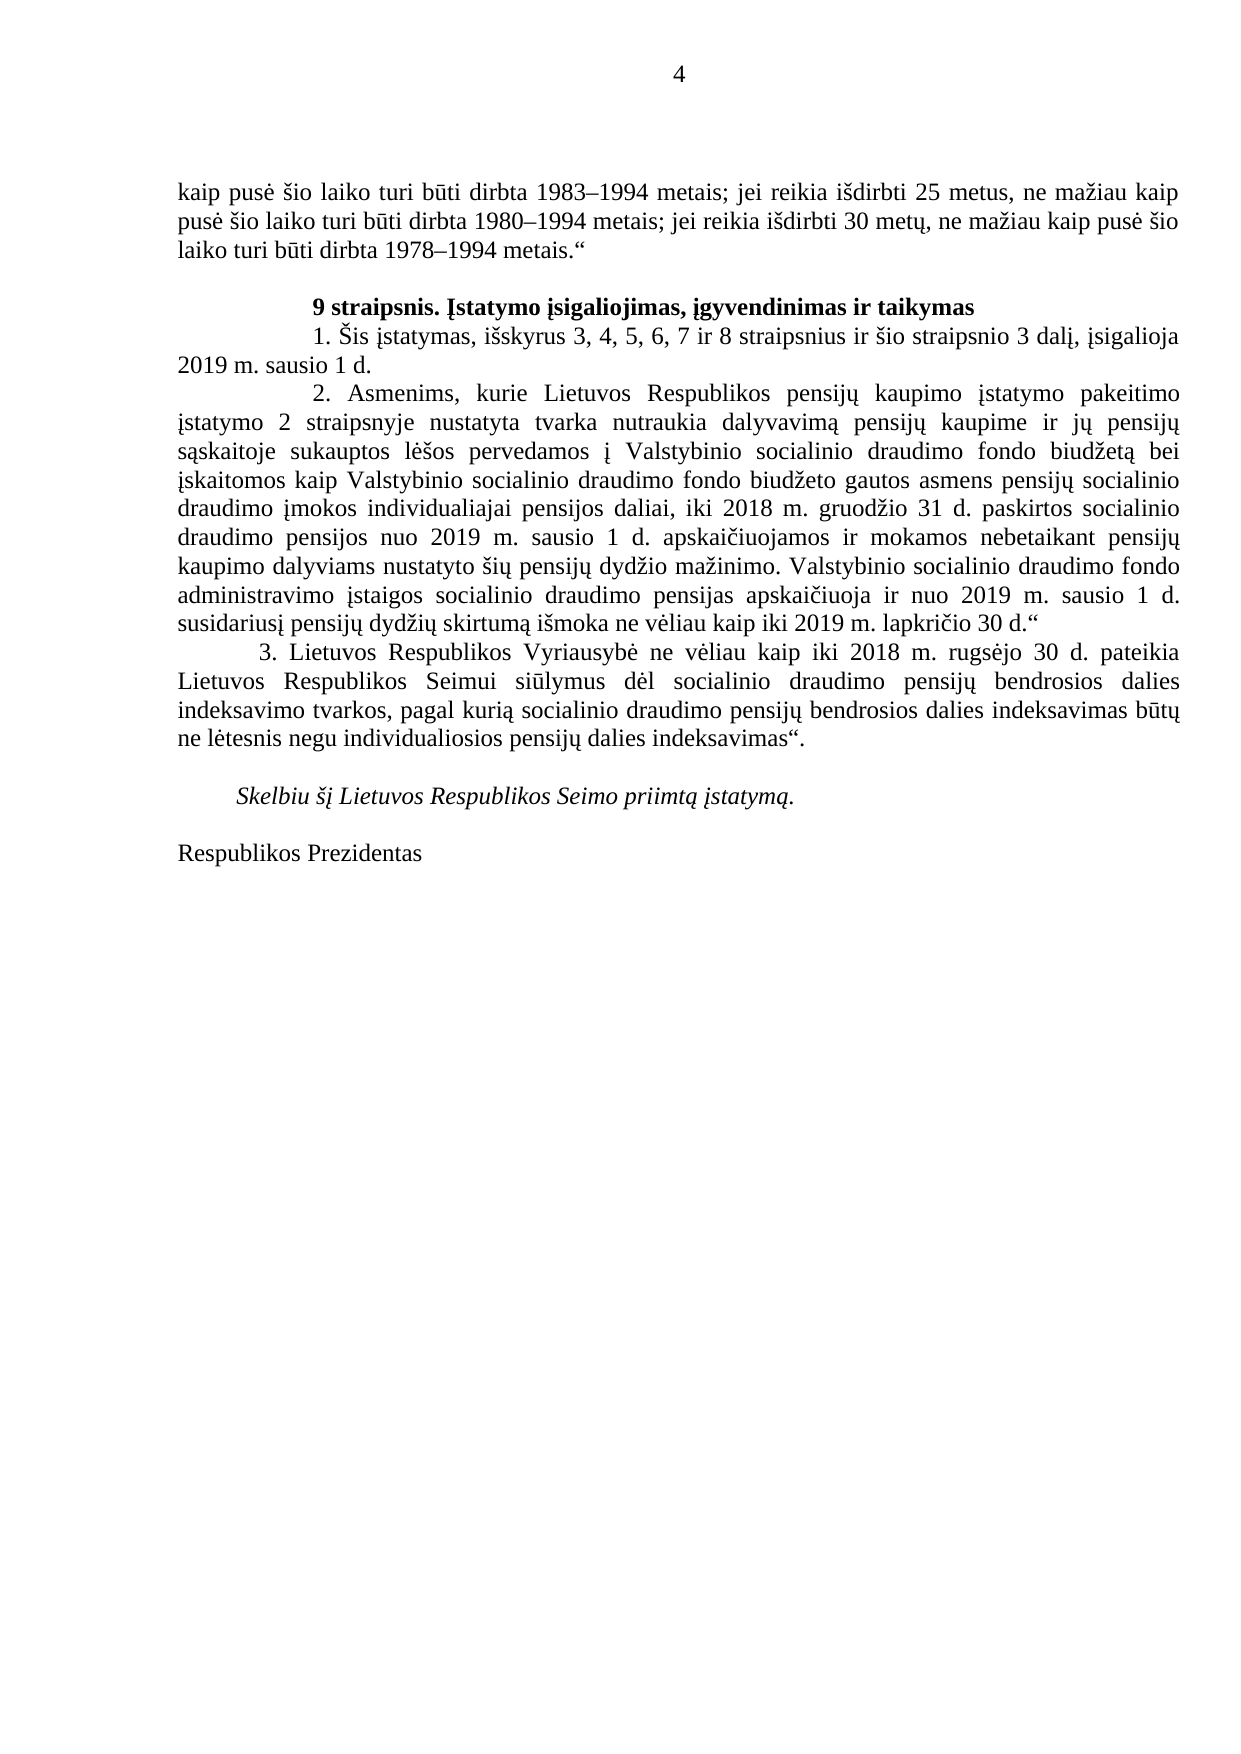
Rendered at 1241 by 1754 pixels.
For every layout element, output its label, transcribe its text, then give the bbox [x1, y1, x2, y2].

text Respublikos Prezidentas [177, 838, 1181, 867]
text 3. Lietuvos Respublikos Vyriausybė ne vėliau kaip iki 2018 m. rugsėjo 30 d. pateikia Lietuvos Respublikos Seimui siūlymus dėl socialinio draudimo pensijų bendrosios dalies indeksavimo tvarkos, pagal kurią socialinio draudimo pensijų bendrosios dalies indeksavimas būtų ne lėtesnis negu individualiosios pensijų dalies indeksavimas“. [177, 637, 1181, 752]
text Skelbiu šį Lietuvos Respublikos Seimo priimtą įstatymą. [177, 781, 1186, 810]
text 2. Asmenims, kurie Lietuvos Respublikos pensijų kaupimo įstatymo pakeitimo įstatymo 2 straipsnyje nustatyta tvarka nutraukia dalyvavimą pensijų kaupime ir jų pensijų sąskaitoje sukauptos lėšos pervedamos į Valstybinio socialinio draudimo fondo biudžetą bei įskaitomos kaip Valstybinio socialinio draudimo fondo biudžeto gautos asmens pensijų socialinio draudimo įmokos individualiajai pensijos daliai, iki 2018 m. gruodžio 31 d. paskirtos socialinio draudimo pensijos nuo 2019 m. sausio 1 d. apskaičiuojamos ir mokamos nebetaikant pensijų kaupimo dalyviams nustatyto šių pensijų dydžio mažinimo. Valstybinio socialinio draudimo fondo administravimo įstaigos socialinio draudimo pensijas apskaičiuoja ir nuo 2019 m. sausio 1 d. susidariusį pensijų dydžių skirtumą išmoka ne vėliau kaip iki 2019 m. lapkričio 30 d.“ [177, 378, 1181, 637]
text kaip pusė šio laiko turi būti dirbta 1983–1994 metais; jei reikia išdirbti 25 metus, ne mažiau kaip pusė šio laiko turi būti dirbta 1980–1994 metais; jei reikia išdirbti 30 metų, ne mažiau kaip pusė šio laiko turi būti dirbta 1978–1994 metais.“ [177, 177, 1181, 263]
text 9 straipsnis. Įstatymo įsigaliojimas, įgyvendinimas ir taikymas [177, 292, 1181, 321]
text 1. Šis įstatymas, išskyrus 3, 4, 5, 6, 7 ir 8 straipsnius ir šio straipsnio 3 dalį, įsigalioja 2019 m. sausio 1 d. [177, 321, 1181, 378]
